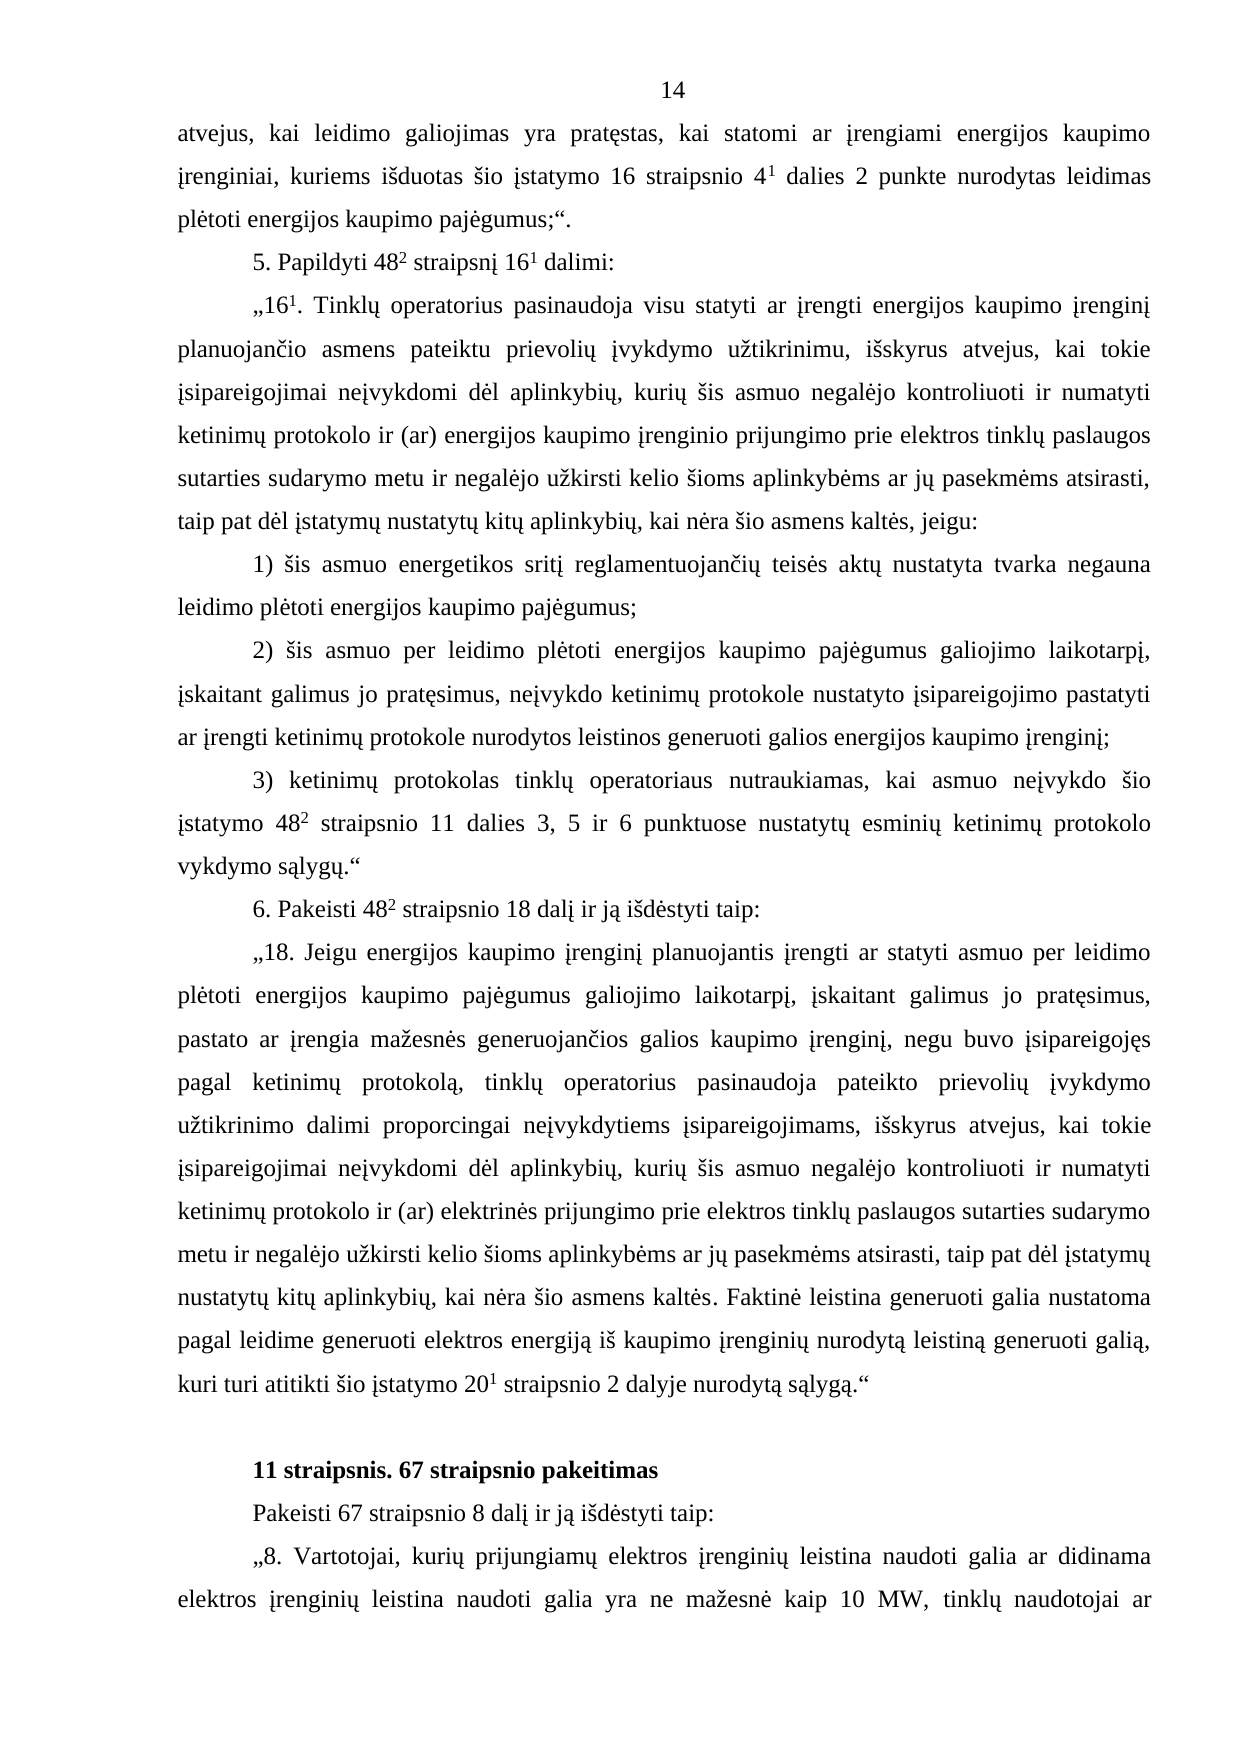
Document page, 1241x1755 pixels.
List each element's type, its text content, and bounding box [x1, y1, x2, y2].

text 1) šis asmuo energetikos sritį reglamentuojančių teisės aktų nustatyta tvarka negauna leidimo plėtoti energijos kaupimo pajėgumus; [177, 549, 1152, 621]
text 3) ketinimų protokolas tinklų operatoriaus nutraukiamas, kai asmuo neįvykdo šio įstatymo 482 straipsnio 11 dalies 3, 5 ir 6 punktuose nustatytų esminių ketinimų protokolo vykdymo sąlygų.“ [177, 765, 1152, 880]
text Pakeisti 67 straipsnio 8 dalį ir ją išdėstyti taip: [177, 1498, 1152, 1527]
text „18. Jeigu energijos kaupimo įrenginį planuojantis įrengti ar statyti asmuo per leidimo plėtoti energijos kaupimo pajėgumus galiojimo laikotarpį, įskaitant galimus jo pratęsimus, pastato ar įrengia mažesnės generuojančios galios kaupimo įrenginį, negu buvo įsipareigojęs pagal ketinimų protokolą, tinklų operatorius pasinaudoja pateikto prievolių įvykdymo užtikrinimo dalimi proporcingai neįvykdytiems įsipareigojimams, išskyrus atvejus, kai tokie įsipareigojimai neįvykdomi dėl aplinkybių, kurių šis asmuo negalėjo kontroliuoti ir numatyti ketinimų protokolo ir (ar) elektrinės prijungimo prie elektros tinklų paslaugos sutarties sudarymo metu ir negalėjo užkirsti kelio šioms aplinkybėms ar jų pasekmėms atsirasti, taip pat dėl įstatymų nustatytų kitų aplinkybių, kai nėra šio asmens kaltės. Faktinė leistina generuoti galia nustatoma pagal leidime generuoti elektros energiją iš kaupimo įrenginių nurodytą leistiną generuoti galią, kuri turi atitikti šio įstatymo 201 straipsnio 2 dalyje nurodytą sąlygą.“ [177, 937, 1152, 1397]
text „8. Vartotojai, kurių prijungiamų elektros įrenginių leistina naudoti galia ar didinama elektros įrenginių leistina naudoti galia yra ne mažesnė kaip 10 MW, tinklų naudotojai ar [177, 1541, 1152, 1613]
text „161. Tinklų operatorius pasinaudoja visu statyti ar įrengti energijos kaupimo įrenginį planuojančio asmens pateiktu prievolių įvykdymo užtikrinimu, išskyrus atvejus, kai tokie įsipareigojimai neįvykdomi dėl aplinkybių, kurių šis asmuo negalėjo kontroliuoti ir numatyti ketinimų protokolo ir (ar) energijos kaupimo įrenginio prijungimo prie elektros tinklų paslaugos sutarties sudarymo metu ir negalėjo užkirsti kelio šioms aplinkybėms ar jų pasekmėms atsirasti, taip pat dėl įstatymų nustatytų kitų aplinkybių, kai nėra šio asmens kaltės, jeigu: [177, 291, 1152, 535]
text 6. Pakeisti 482 straipsnio 18 dalį ir ją išdėstyti taip: [177, 894, 1152, 923]
text 2) šis asmuo per leidimo plėtoti energijos kaupimo pajėgumus galiojimo laikotarpį, įskaitant galimus jo pratęsimus, neįvykdo ketinimų protokole nustatyto įsipareigojimo pastatyti ar įrengti ketinimų protokole nurodytos leistinos generuoti galios energijos kaupimo įrenginį; [177, 636, 1152, 751]
text 5. Papildyti 482 straipsnį 161 dalimi: [177, 247, 1152, 276]
text atvejus, kai leidimo galiojimas yra pratęstas, kai statomi ar įrengiami energijos kaupimo įrenginiai, kuriems išduotas šio įstatymo 16 straipsnio 41 dalies 2 punkte nurodytas leidimas plėtoti energijos kaupimo pajėgumus;“. [177, 118, 1152, 233]
text 11 straipsnis. 67 straipsnio pakeitimas [177, 1455, 1152, 1484]
